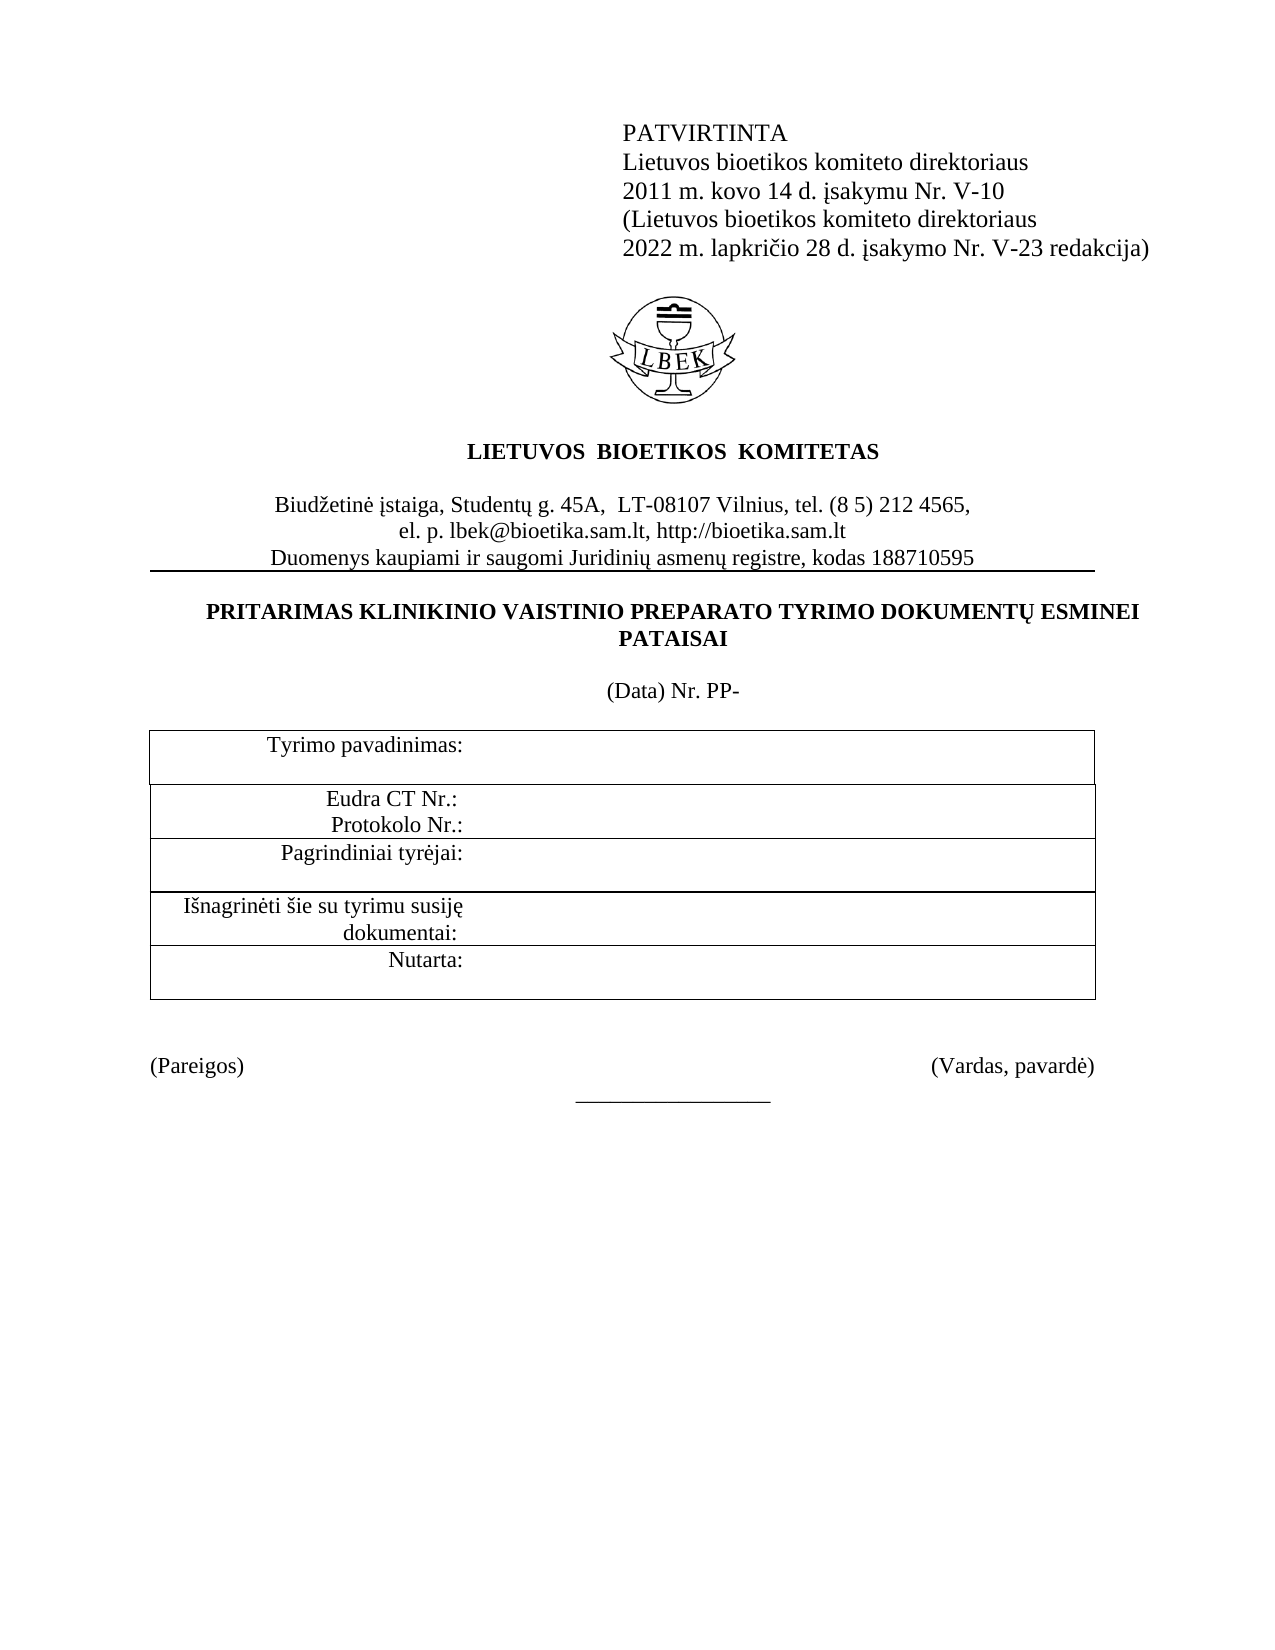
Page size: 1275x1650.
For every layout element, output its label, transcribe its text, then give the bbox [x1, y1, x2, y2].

table_header Biudžetinė įstaiga, Studentų g. 45A, LT-08107 Vilnius, tel. (8 5) 212 4565, el. p. lbek@bioetika.sam.lt, http://bioetika.sam.lt Duomenys kaupiami ir saugomi Juridinių asmenų registre, kodas 188710595 [150, 491, 1095, 570]
text (Lietuvos bioetikos komiteto direktoriaus [150, 204, 1196, 233]
table_cell Išnagrinėti šie su tyrimu susiję dokumentai: [151, 893, 474, 945]
table_header [474, 731, 1094, 784]
text 2022 m. lapkričio 28 d. įsakymo Nr. V-23 redakcija) [150, 233, 1196, 262]
text _________________ [150, 1078, 1196, 1105]
table_header Tyrimo pavadinimas: [150, 731, 474, 784]
table_cell [474, 785, 1095, 838]
table_cell Pagrindiniai tyrėjai: [151, 839, 474, 891]
table_cell [474, 893, 1095, 945]
text LIETUVOS BIOETIKOS KOMITETAS [150, 438, 1196, 464]
text PRITARIMAS KLINIKINIO VAISTINIO PREPARATO TYRIMO DOKUMENTŲ ESMINEI PATAISAI [150, 598, 1196, 651]
table_cell [474, 946, 1095, 998]
text (Data) Nr. PP- [150, 677, 1196, 704]
text (Pareigos) (Vardas, pavardė) [150, 1052, 1196, 1078]
table_cell Eudra CT Nr.: Protokolo Nr.: [151, 785, 474, 838]
table_cell Nutarta: [151, 946, 474, 998]
text PATVIRTINTA [150, 118, 1196, 147]
text Lietuvos bioetikos komiteto direktoriaus [150, 147, 1196, 176]
table_cell [474, 839, 1095, 891]
text 2011 m. kovo 14 d. įsakymu Nr. V-10 [150, 176, 1196, 204]
